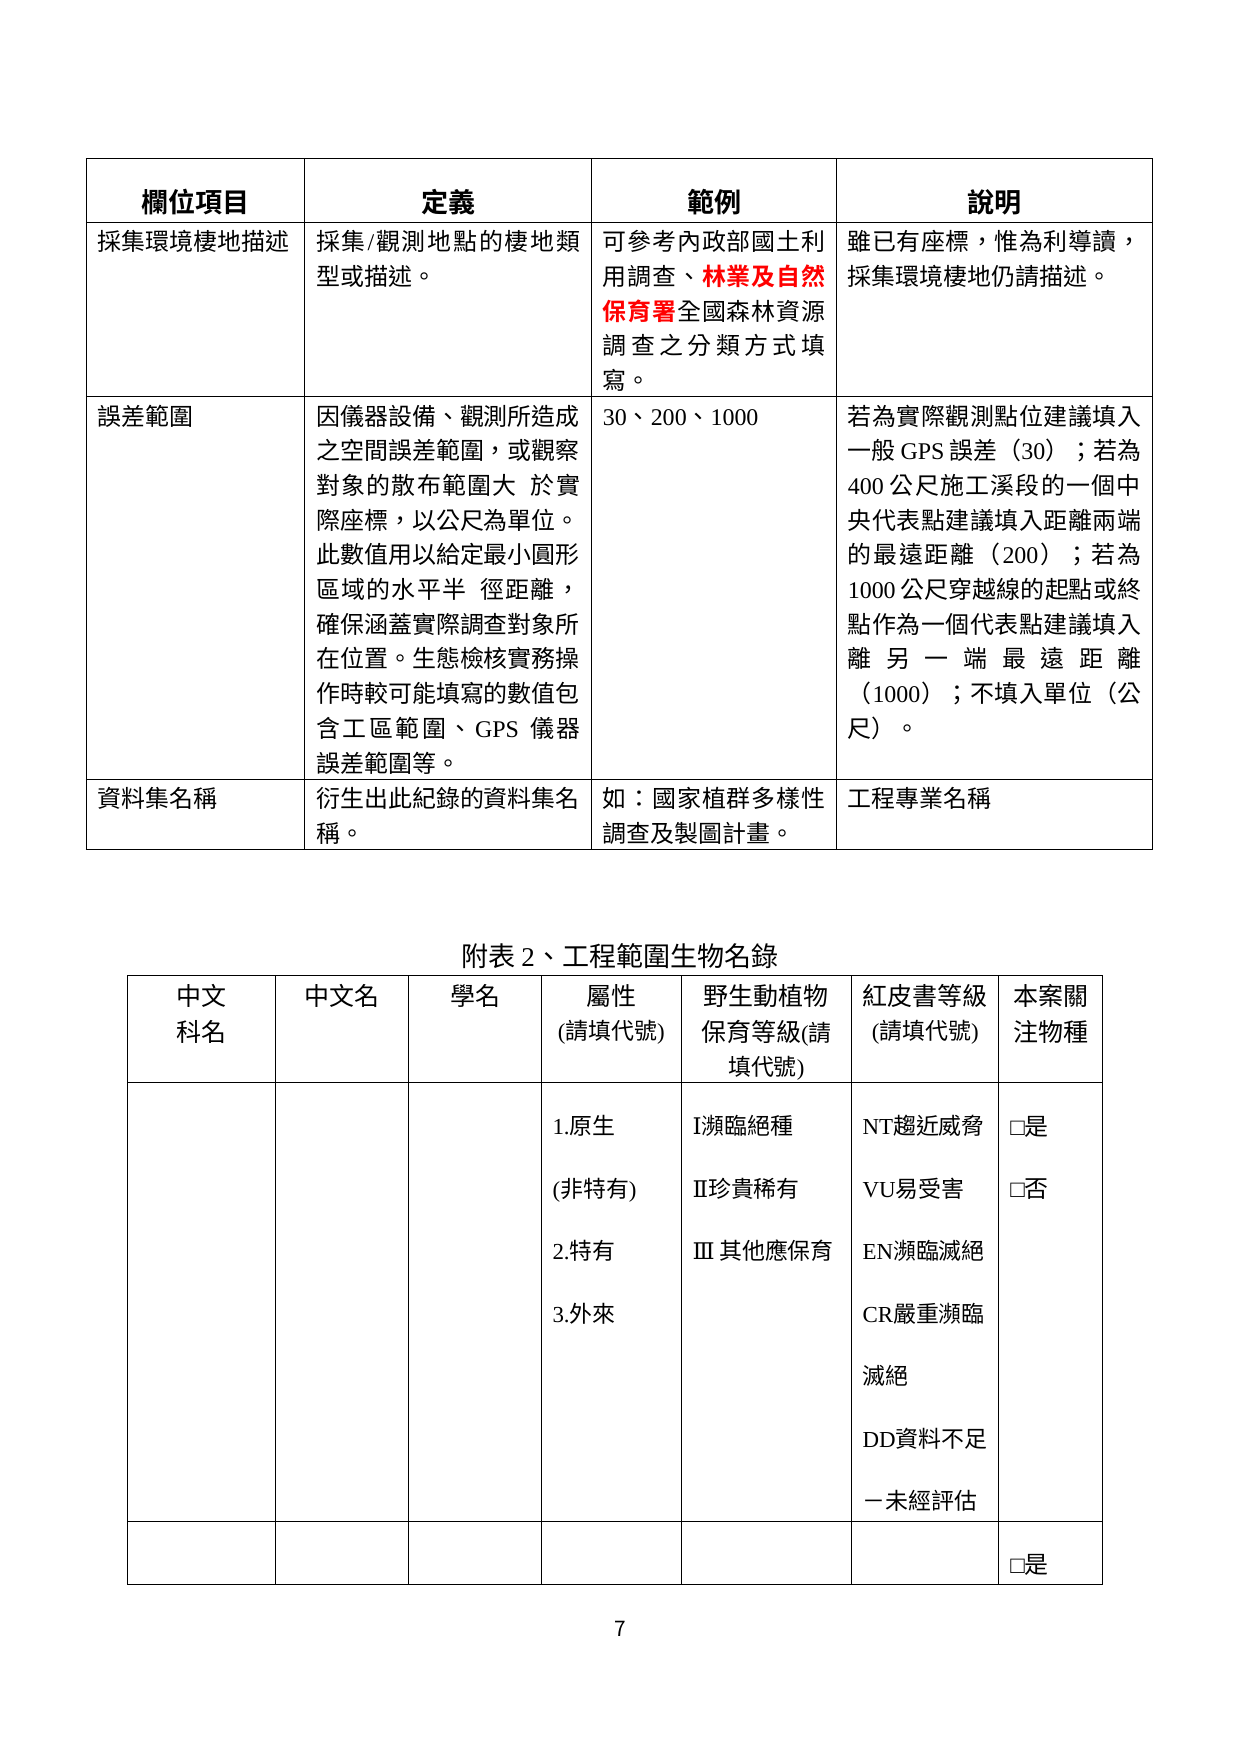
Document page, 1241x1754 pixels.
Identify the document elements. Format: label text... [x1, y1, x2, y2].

table_header 說明 [837, 159, 1152, 222]
table_header 紅皮書等級 (請填代號) [852, 976, 998, 1082]
table_cell 可參考內政部國土利用調查、林業及自然保育署全國森林資源調查之分類方式填寫。 [592, 223, 836, 396]
table_cell 1.原生 (非特有) 2.特有 3.外來 [542, 1083, 681, 1521]
table_cell 採集/觀測地點的棲地類型或描述。 [305, 223, 591, 396]
table_cell 資料集名稱 [87, 780, 304, 849]
table_cell 30、200、1000 [592, 397, 836, 779]
table_cell □是 □否 [999, 1083, 1102, 1521]
table_header 學名 [409, 976, 541, 1082]
table_cell [276, 1522, 408, 1584]
table_header 本案關注物種 [999, 976, 1102, 1082]
table_header 中文 科名 [128, 976, 275, 1082]
table_cell [409, 1522, 541, 1584]
table_cell 工程專業名稱 [837, 780, 1152, 849]
table_header 野生動植物保育等級(請填代號) [682, 976, 851, 1082]
table_cell [409, 1083, 541, 1521]
table_header 範例 [592, 159, 836, 222]
table_cell 若為實際觀測點位建議填入一般GPS誤差（30）；若為400公尺施工溪段的一個中央代表點建議填入距離兩端的最遠距離（200）；若為1000公尺穿越線的起點或終點作為一個代表點建議填入離另一端最遠距離（1000）；不填入單位（公尺）。 [837, 397, 1152, 779]
table_cell □是 [999, 1522, 1102, 1584]
table_header 欄位項目 [87, 159, 304, 222]
table_cell [276, 1083, 408, 1521]
table_cell [682, 1522, 851, 1584]
table_cell Ⅰ瀕臨絕種 Ⅱ珍貴稀有 Ⅲ其他應保育 [682, 1083, 851, 1521]
text 附表2、工程範圍生物名錄 [187, 913, 1053, 975]
table_cell [128, 1522, 275, 1584]
table_cell 雖已有座標，惟為利導讀，採集環境棲地仍請描述。 [837, 223, 1152, 396]
table_cell 衍生出此紀錄的資料集名稱。 [305, 780, 591, 849]
table_cell [542, 1522, 681, 1584]
table_header 屬性 (請填代號) [542, 976, 681, 1082]
table_cell 因儀器設備、觀測所造成之空間誤差範圍，或觀察對象的散布範圍大 於實際座標，以公尺為單位。此數值用以給定最小圓形區域的水平半 徑距離，確保涵蓋實際調查對象所在位置。生態檢核實務操作時較可能填寫的數值包含工區範圍、GPS 儀器誤差範圍等。 [305, 397, 591, 779]
table_header 定義 [305, 159, 591, 222]
table_cell [852, 1522, 998, 1584]
table_cell 誤差範圍 [87, 397, 304, 779]
table_cell NT趨近威脅 VU易受害 EN瀕臨滅絕 CR嚴重瀕臨滅絕 DD資料不足 －未經評估 [852, 1083, 998, 1521]
table_cell [128, 1083, 275, 1521]
table_header 中文名 [276, 976, 408, 1082]
table_cell 如：國家植群多樣性調查及製圖計畫。 [592, 780, 836, 849]
table_cell 採集環境棲地描述 [87, 223, 304, 396]
